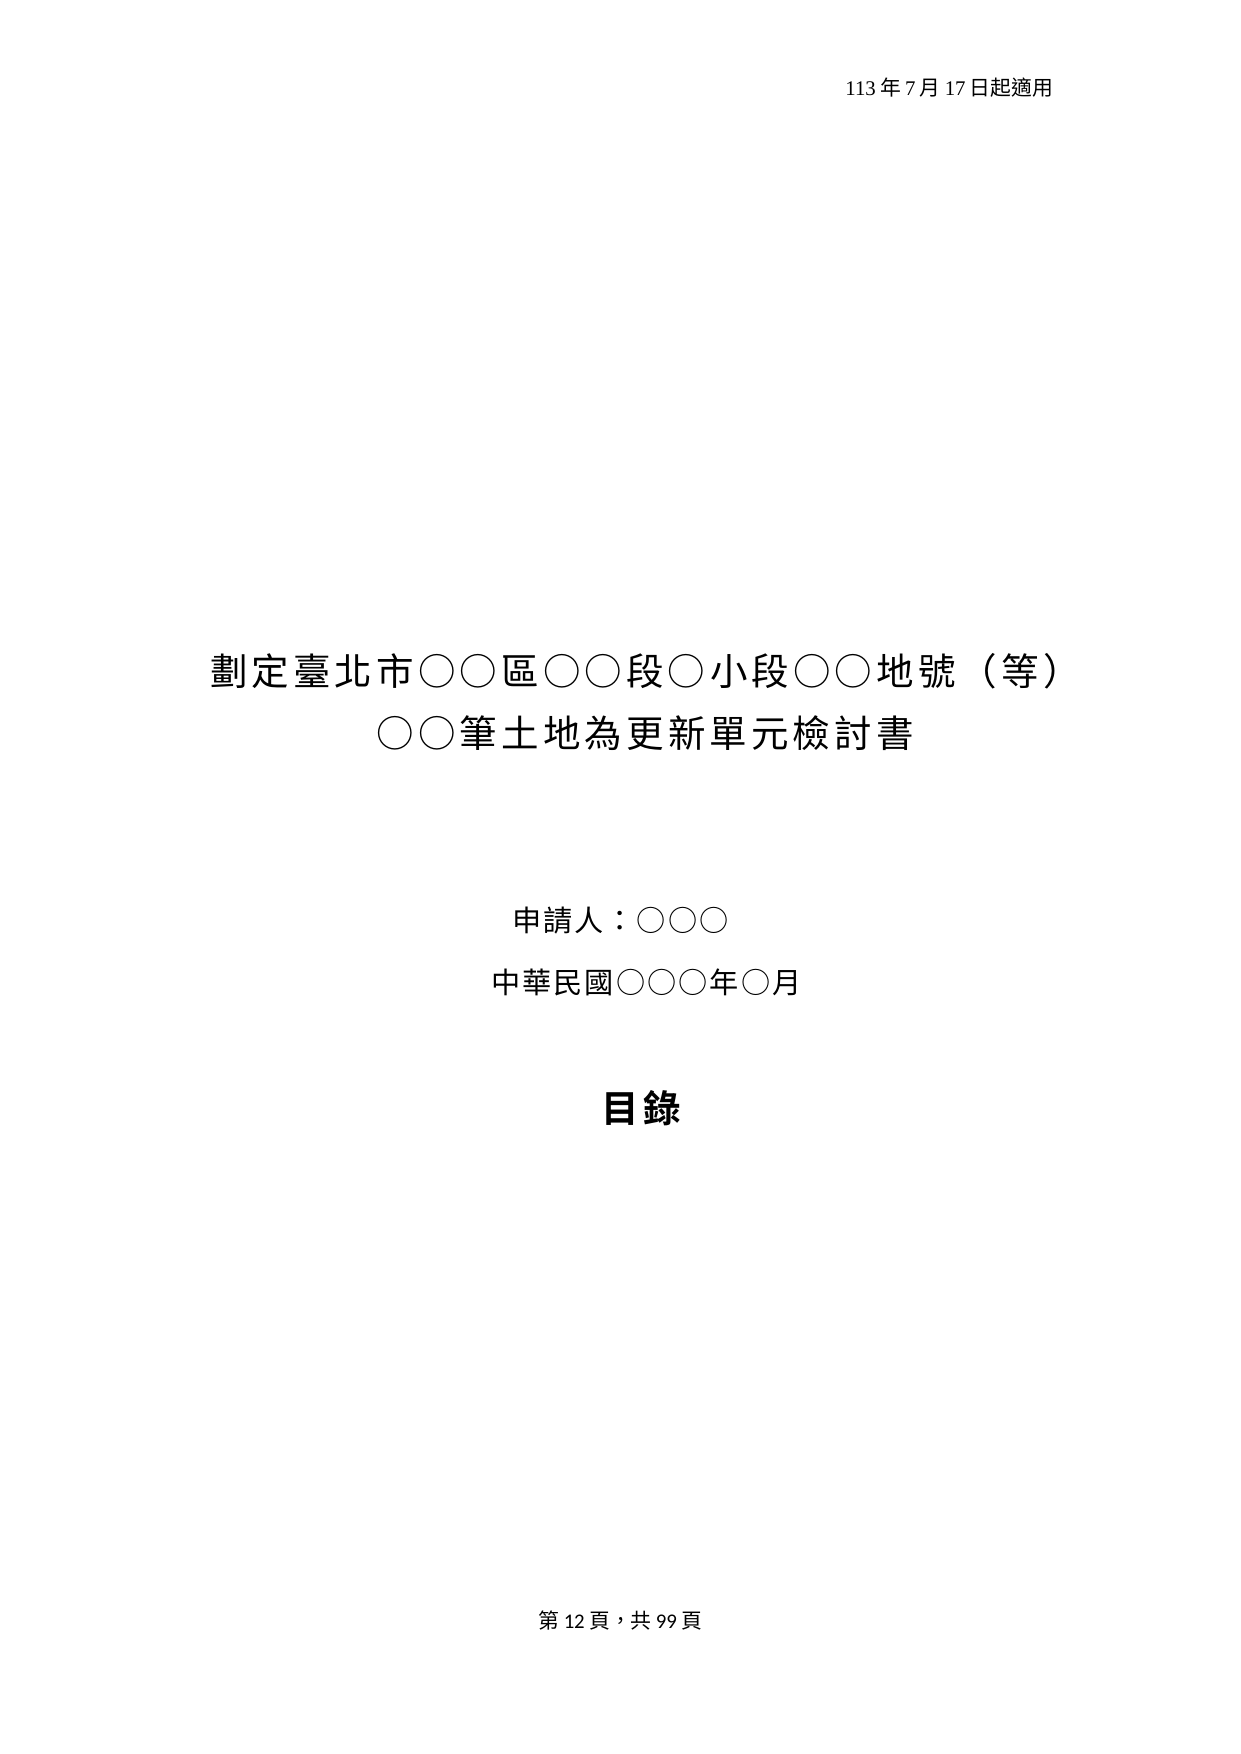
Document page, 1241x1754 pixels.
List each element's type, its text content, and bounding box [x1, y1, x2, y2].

text 目錄 [228, 1064, 1052, 1127]
text 申請人：○○○ [188, 877, 1052, 939]
text 中華民國○○○年○月 [188, 939, 1052, 1002]
text 劃定臺北市○○區○○段○小段○○地號（等）○○筆土地為更新單元檢討書 [188, 627, 1103, 752]
